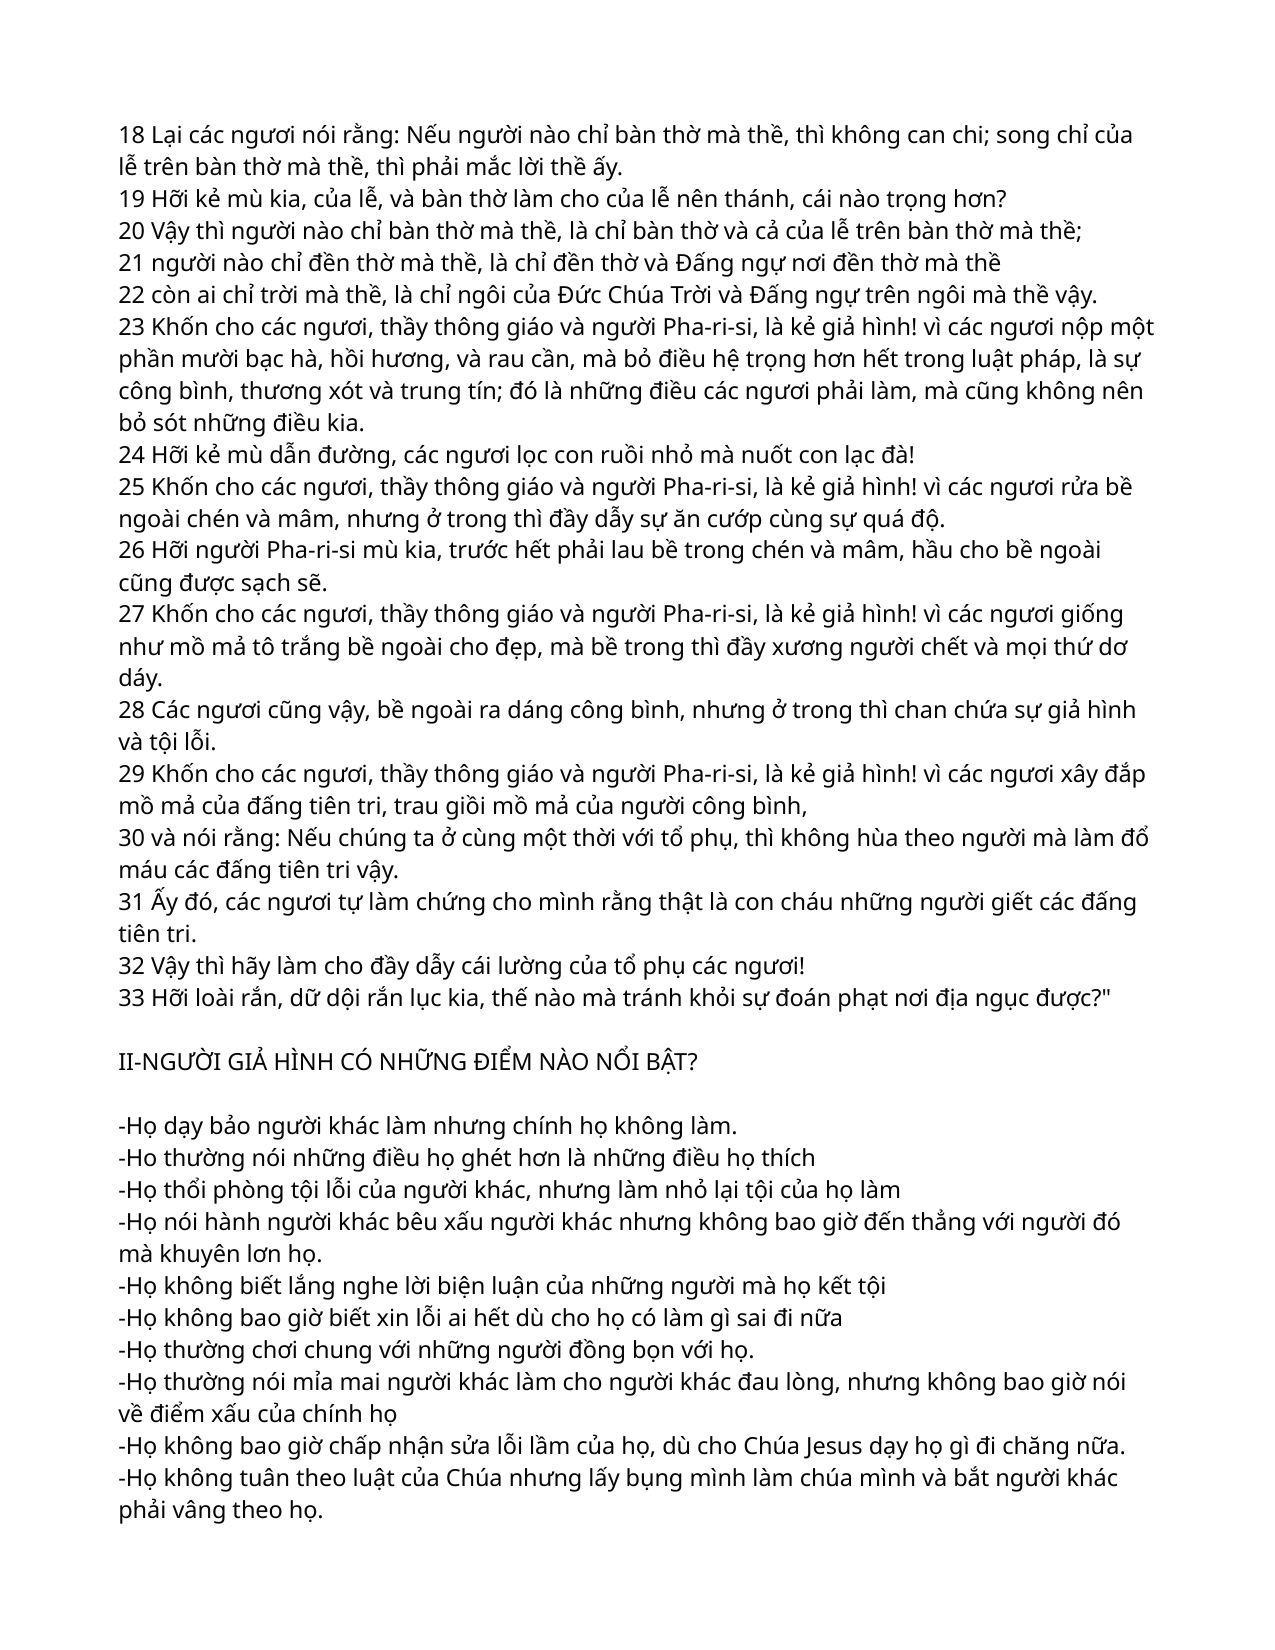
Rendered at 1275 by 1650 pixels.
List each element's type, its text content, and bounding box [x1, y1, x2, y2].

text -Họ thường nói mỉa mai người khác làm cho người khác đau lòng, nhưng không bao giờ nói về điểm xấu của chính họ [118, 1365, 1157, 1429]
text -Ho thường nói những điều họ ghét hơn là những điều họ thích [118, 1141, 1157, 1173]
text 29 Khốn cho các ngươi, thầy thông giáo và người Pha-ri-si, là kẻ giả hình! vì các ngươi xây đắp mồ mả của đấng tiên tri, trau giồi mồ mả của người công bình, [118, 758, 1157, 822]
text 21 người nào chỉ đền thờ mà thề, là chỉ đền thờ và Ðấng ngự nơi đền thờ mà thề [118, 246, 1157, 278]
text 32 Vậy thì hãy làm cho đầy dẫy cái lường của tổ phụ các ngươi! [118, 949, 1157, 982]
text -Họ thường chơi chung với những người đồng bọn với họ. [118, 1333, 1157, 1365]
text 24 Hỡi kẻ mù dẫn đường, các ngươi lọc con ruồi nhỏ mà nuốt con lạc đà! [118, 438, 1157, 470]
text II-NGƯỜI GIẢ HÌNH CÓ NHỮNG ĐIỂM NÀO NỔI BẬT? [118, 1046, 1157, 1077]
text -Họ không bao giờ biết xin lỗi ai hết dù cho họ có làm gì sai đi nữa [118, 1301, 1157, 1333]
text 26 Hỡi người Pha-ri-si mù kia, trước hết phải lau bề trong chén và mâm, hầu cho bề ngoài cũng được sạch sẽ. [118, 534, 1157, 598]
text -Họ nói hành người khác bêu xấu người khác nhưng không bao giờ đến thẳng với người đó mà khuyên lơn họ. [118, 1205, 1157, 1269]
text -Họ không tuân theo luật của Chúa nhưng lấy bụng mình làm chúa mình và bắt người khác phải vâng theo họ. [118, 1461, 1157, 1525]
text 18 Lại các ngươi nói rằng: Nếu người nào chỉ bàn thờ mà thề, thì không can chi; song chỉ của lễ trên bàn thờ mà thề, thì phải mắc lời thề ấy. [118, 118, 1157, 182]
text -Họ dạy bảo người khác làm nhưng chính họ không làm. [118, 1109, 1157, 1141]
text 33 Hỡi loài rắn, dữ dội rắn lục kia, thế nào mà tránh khỏi sự đoán phạt nơi địa ngục được?" [118, 982, 1157, 1013]
text 19 Hỡi kẻ mù kia, của lễ, và bàn thờ làm cho của lễ nên thánh, cái nào trọng hơn? [118, 182, 1157, 214]
text 28 Các ngươi cũng vậy, bề ngoài ra dáng công bình, nhưng ở trong thì chan chứa sự giả hình và tội lỗi. [118, 694, 1157, 758]
text -Họ thổi phòng tội lỗi của người khác, nhưng làm nhỏ lại tội của họ làm [118, 1173, 1157, 1205]
text 27 Khốn cho các ngươi, thầy thông giáo và người Pha-ri-si, là kẻ giả hình! vì các ngươi giống như mồ mả tô trắng bề ngoài cho đẹp, mà bề trong thì đầy xương người chết và mọi thứ dơ dáy. [118, 598, 1157, 694]
text 23 Khốn cho các ngươi, thầy thông giáo và người Pha-ri-si, là kẻ giả hình! vì các ngươi nộp một phần mười bạc hà, hồi hương, và rau cần, mà bỏ điều hệ trọng hơn hết trong luật pháp, là sự công bình, thương xót và trung tín; đó là những điều các ngươi phải làm, mà cũng không nên bỏ sót những điều kia. [118, 310, 1157, 438]
text -Họ không bao giờ chấp nhận sửa lỗi lầm của họ, dù cho Chúa Jesus dạy họ gì đi chăng nữa. [118, 1429, 1157, 1461]
text 20 Vậy thì người nào chỉ bàn thờ mà thề, là chỉ bàn thờ và cả của lễ trên bàn thờ mà thề; [118, 214, 1157, 246]
text 30 và nói rằng: Nếu chúng ta ở cùng một thời với tổ phụ, thì không hùa theo người mà làm đổ máu các đấng tiên tri vậy. [118, 822, 1157, 886]
text 22 còn ai chỉ trời mà thề, là chỉ ngôi của Ðức Chúa Trời và Ðấng ngự trên ngôi mà thề vậy. [118, 278, 1157, 310]
text -Họ không biết lắng nghe lời biện luận của những người mà họ kết tội [118, 1269, 1157, 1301]
text 31 Ấy đó, các ngươi tự làm chứng cho mình rằng thật là con cháu những người giết các đấng tiên tri. [118, 886, 1157, 949]
text 25 Khốn cho các ngươi, thầy thông giáo và người Pha-ri-si, là kẻ giả hình! vì các ngươi rửa bề ngoài chén và mâm, nhưng ở trong thì đầy dẫy sự ăn cướp cùng sự quá độ. [118, 470, 1157, 534]
